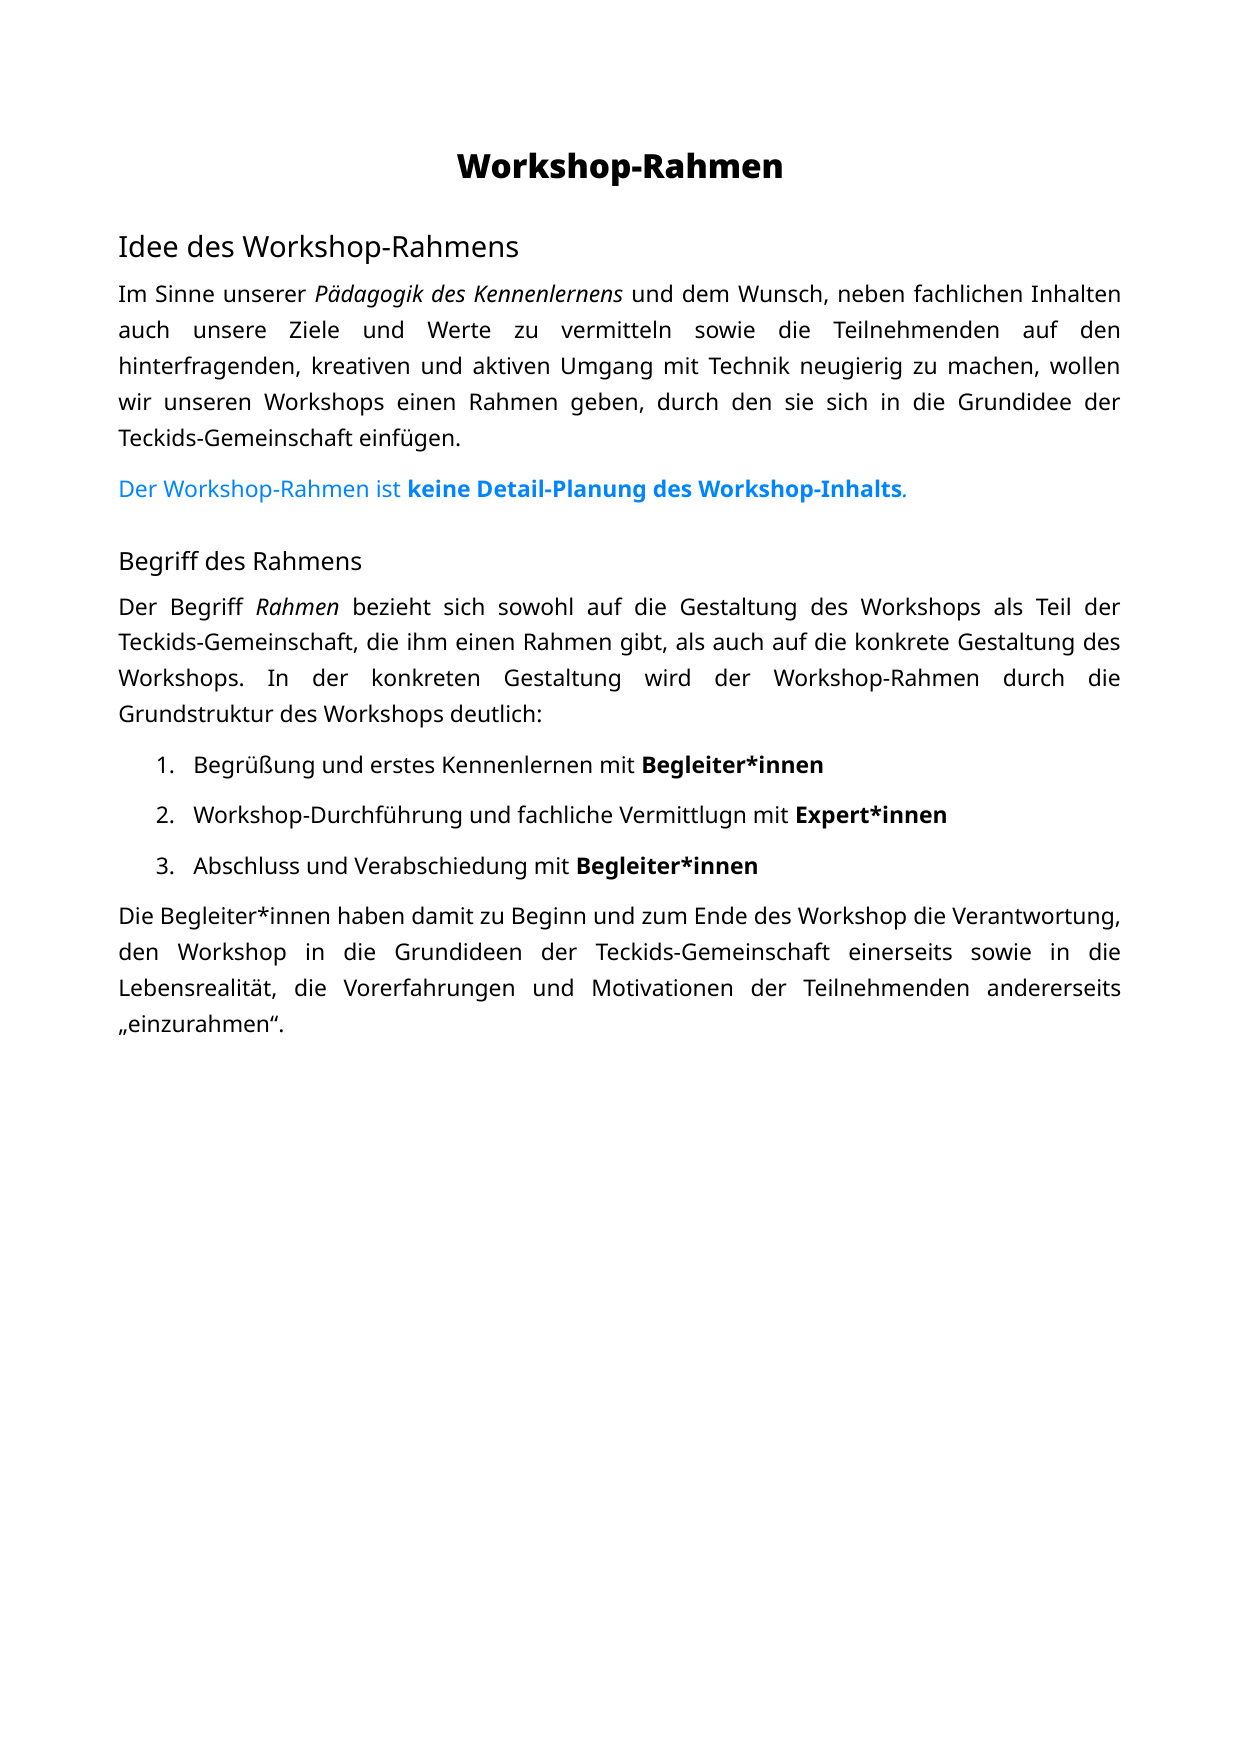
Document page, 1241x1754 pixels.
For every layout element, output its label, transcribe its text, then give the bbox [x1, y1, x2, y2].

text Der Begriff Rahmen bezieht sich sowohl auf die Gestaltung des Workshops als Teil der Teckids-Gemeinschaft, die ihm einen Rahmen gibt, als auch auf die konkrete Gestaltung des Workshops. In der konkreten Gestaltung wird der Workshop-Rahmen durch die Grundstruktur des Workshops deutlich: [118, 590, 1122, 729]
subtitle Idee des Workshop-Rahmens [118, 226, 1122, 266]
list Begrüßung und erstes Kennenlernen mit Begleiter*innen [156, 749, 1122, 780]
title Workshop-Rahmen [118, 143, 1122, 188]
list Abschluss und Verabschiedung mit Begleiter*innen [156, 850, 1122, 881]
subtitle Begriff des Rahmens [118, 544, 1122, 578]
text Im Sinne unserer Pädagogik des Kennenlernens und dem Wunsch, neben fachlichen Inhalten auch unsere Ziele und Werte zu vermitteln sowie die Teilnehmenden auf den hinterfragenden, kreativen und aktiven Umgang mit Technik neugierig zu machen, wollen wir unseren Workshops einen Rahmen geben, durch den sie sich in die Grundidee der Teckids-Gemeinschaft einfügen. [118, 278, 1122, 453]
text Der Workshop-Rahmen ist keine Detail-Planung des Workshop-Inhalts. [118, 472, 1122, 504]
text Die Begleiter*innen haben damit zu Beginn und zum Ende des Workshop die Verantwortung, den Workshop in die Grundideen der Teckids-Gemeinschaft einerseits sowie in die Lebensrealität, die Vorerfahrungen und Motivationen der Teilnehmenden andererseits „einzurahmen“. [118, 900, 1122, 1039]
list Workshop-Durchführung und fachliche Vermittlugn mit Expert*innen [156, 799, 1122, 831]
